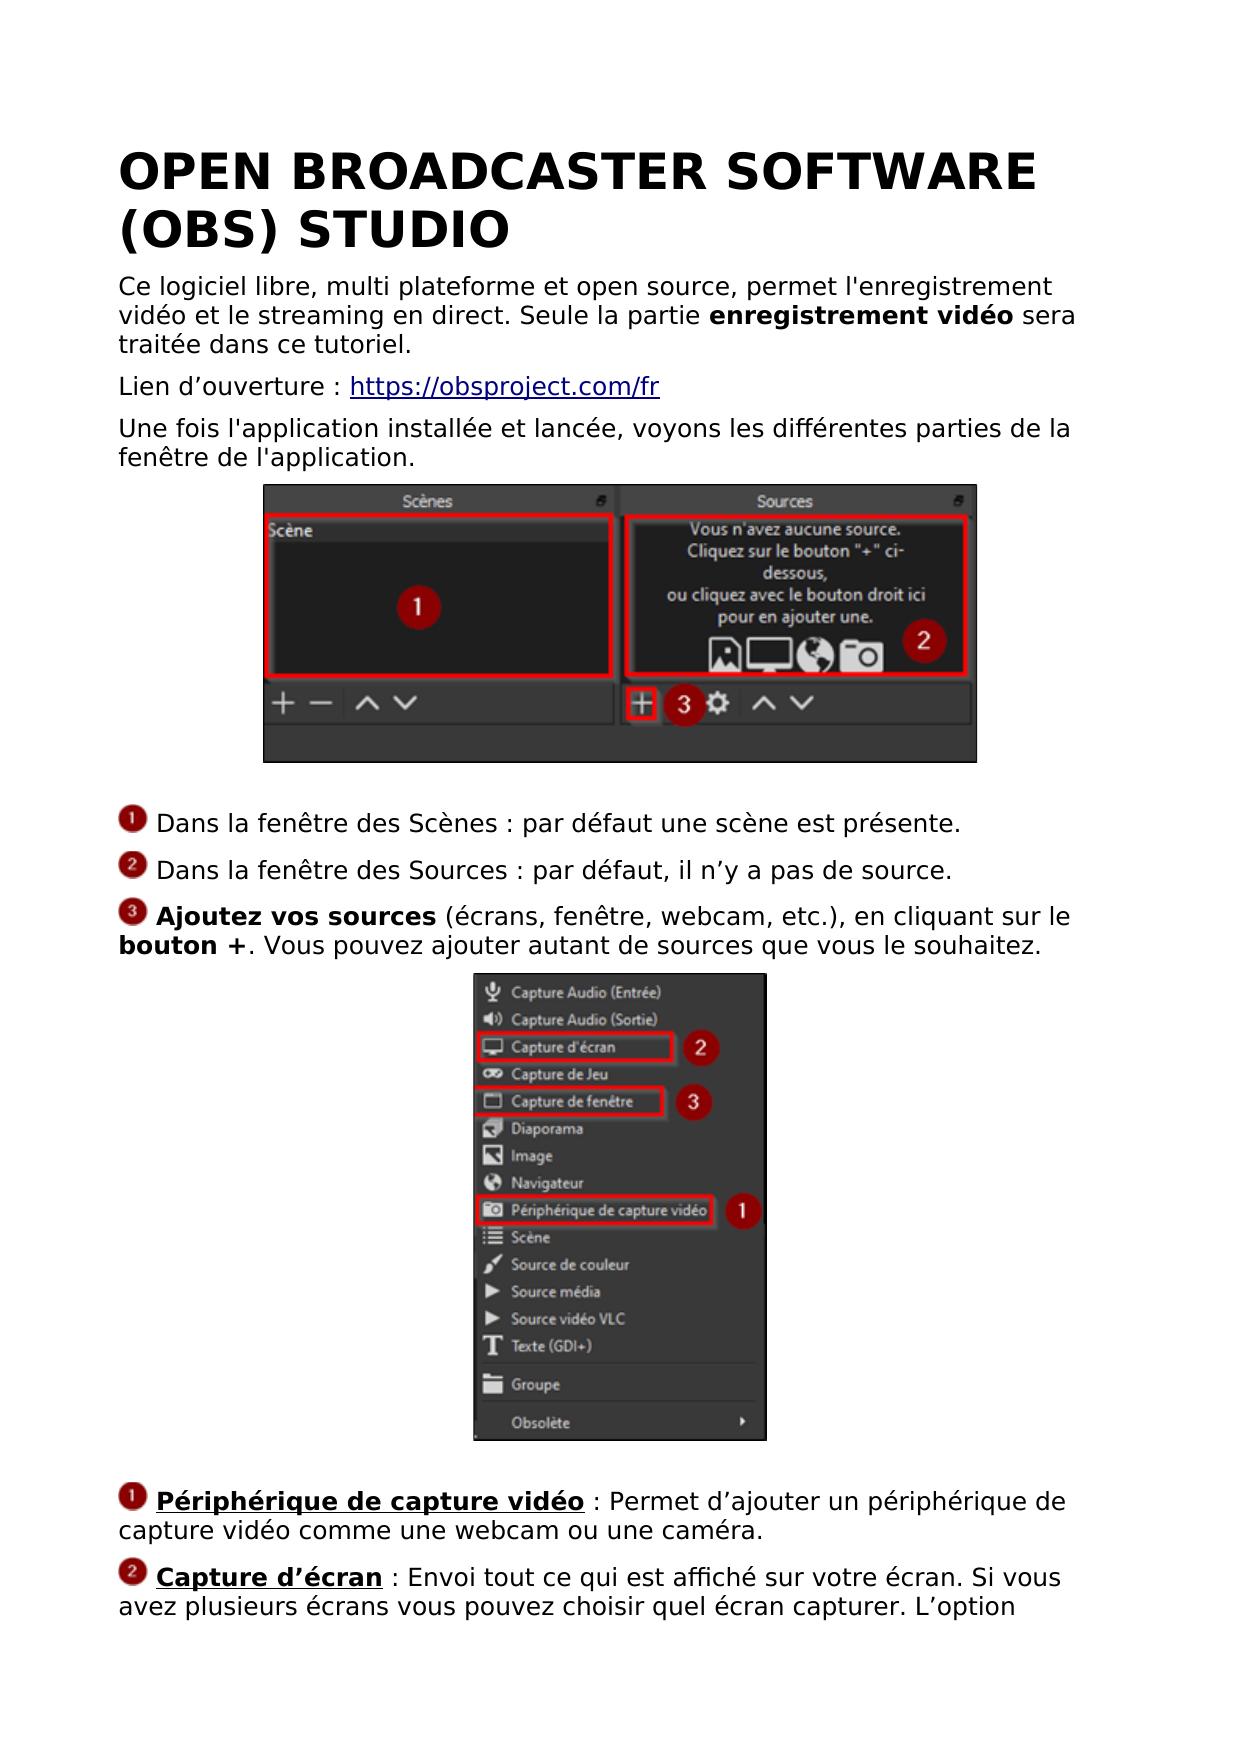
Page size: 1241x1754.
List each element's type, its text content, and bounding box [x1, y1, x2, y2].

picture [263, 484, 978, 763]
picture [118, 1482, 148, 1511]
text Lien d’ouverture : https://obsproject.com/fr [118, 372, 1122, 401]
text Une fois l'application installée et lancée, voyons les différentes parties de la fenêtre de l'application. [118, 414, 1122, 472]
picture [118, 897, 148, 926]
text Périphérique de capture vidéo : Permet d’ajouter un périphérique de capture vidéo comme une webcam ou une caméra. [118, 1482, 1122, 1545]
picture [118, 804, 148, 833]
text Dans la fenêtre des Scènes : par défaut une scène est présente. [118, 804, 1122, 838]
picture [118, 1557, 148, 1586]
picture [118, 851, 148, 879]
picture [473, 973, 767, 1441]
text Dans la fenêtre des Sources : par défaut, il n’y a pas de source. [118, 851, 1122, 885]
text Ajoutez vos sources (écrans, fenêtre, webcam, etc.), en cliquant sur le bouton +. Vous pouvez ajouter autant de sources que vous le souhaitez. [118, 897, 1122, 961]
subtitle OPEN BROADCASTER SOFTWARE (OBS) STUDIO [118, 143, 1122, 259]
text Ce logiciel libre, multi plateforme et open source, permet l'enregistrement vidéo et le streaming en direct. Seule la partie enregistrement vidéo sera traitée dans ce tutoriel. [118, 272, 1122, 359]
text Capture d’écran : Envoi tout ce qui est affiché sur votre écran. Si vous avez plusieurs écrans vous pouvez choisir quel écran capturer. L’option [118, 1558, 1122, 1621]
